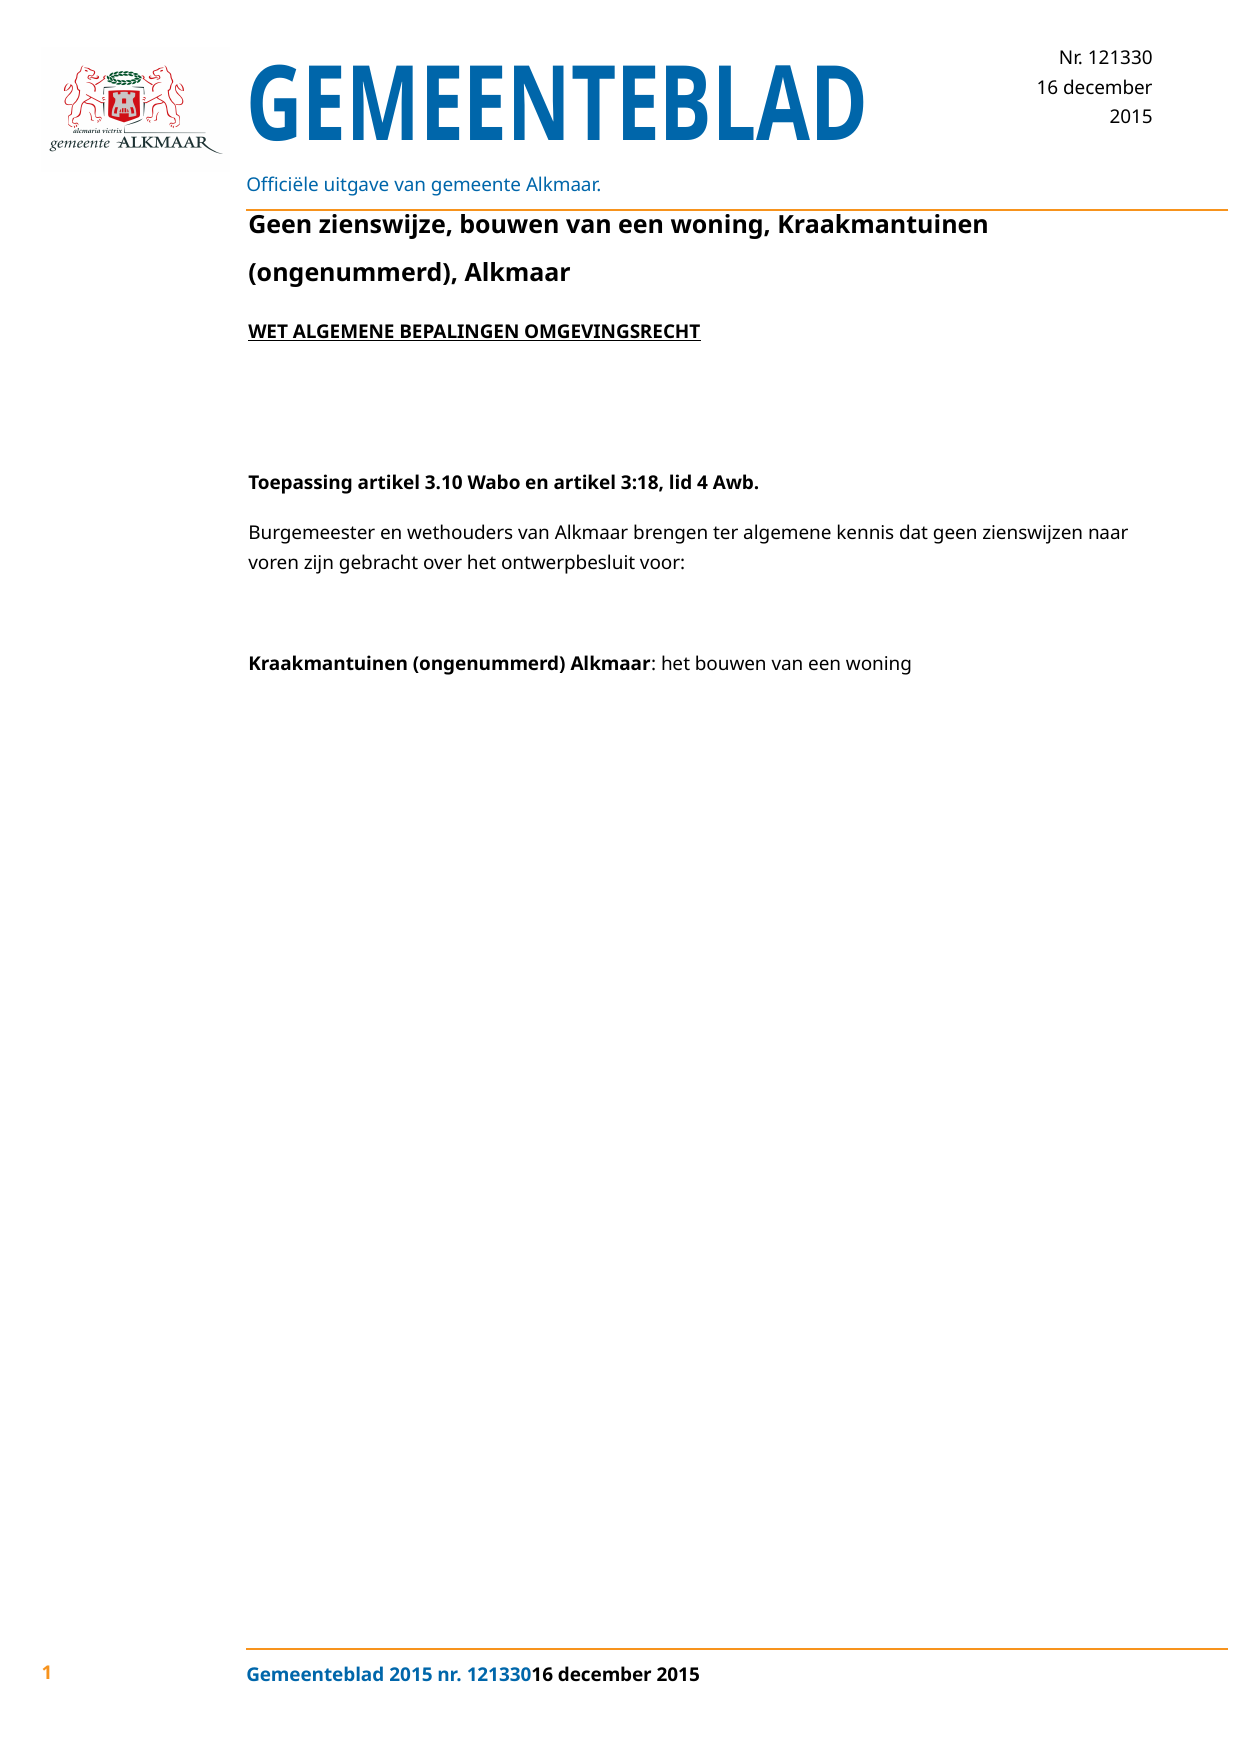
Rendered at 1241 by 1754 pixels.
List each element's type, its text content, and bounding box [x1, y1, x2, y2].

text Burgemeester en wethouders van Alkmaar brengen ter algemene kennis dat geen zienswijzen naar voren zijn gebracht over het ontwerpbesluit voor: [248, 519, 1152, 575]
text Geen zienswijze, bouwen van een woning, Kraakmantuinen (ongenummerd), Alkmaar [248, 211, 1152, 288]
text WET ALGEMENE BEPALINGEN OMGEVINGSRECHT [248, 318, 1152, 344]
text Toepassing artikel 3.10 Wabo en artikel 3:18, lid 4 Awb. [248, 469, 1152, 495]
text Kraakmantuinen (ongenummerd) Alkmaar: het bouwen van een woning [248, 650, 1152, 676]
picture [41, 47, 231, 172]
